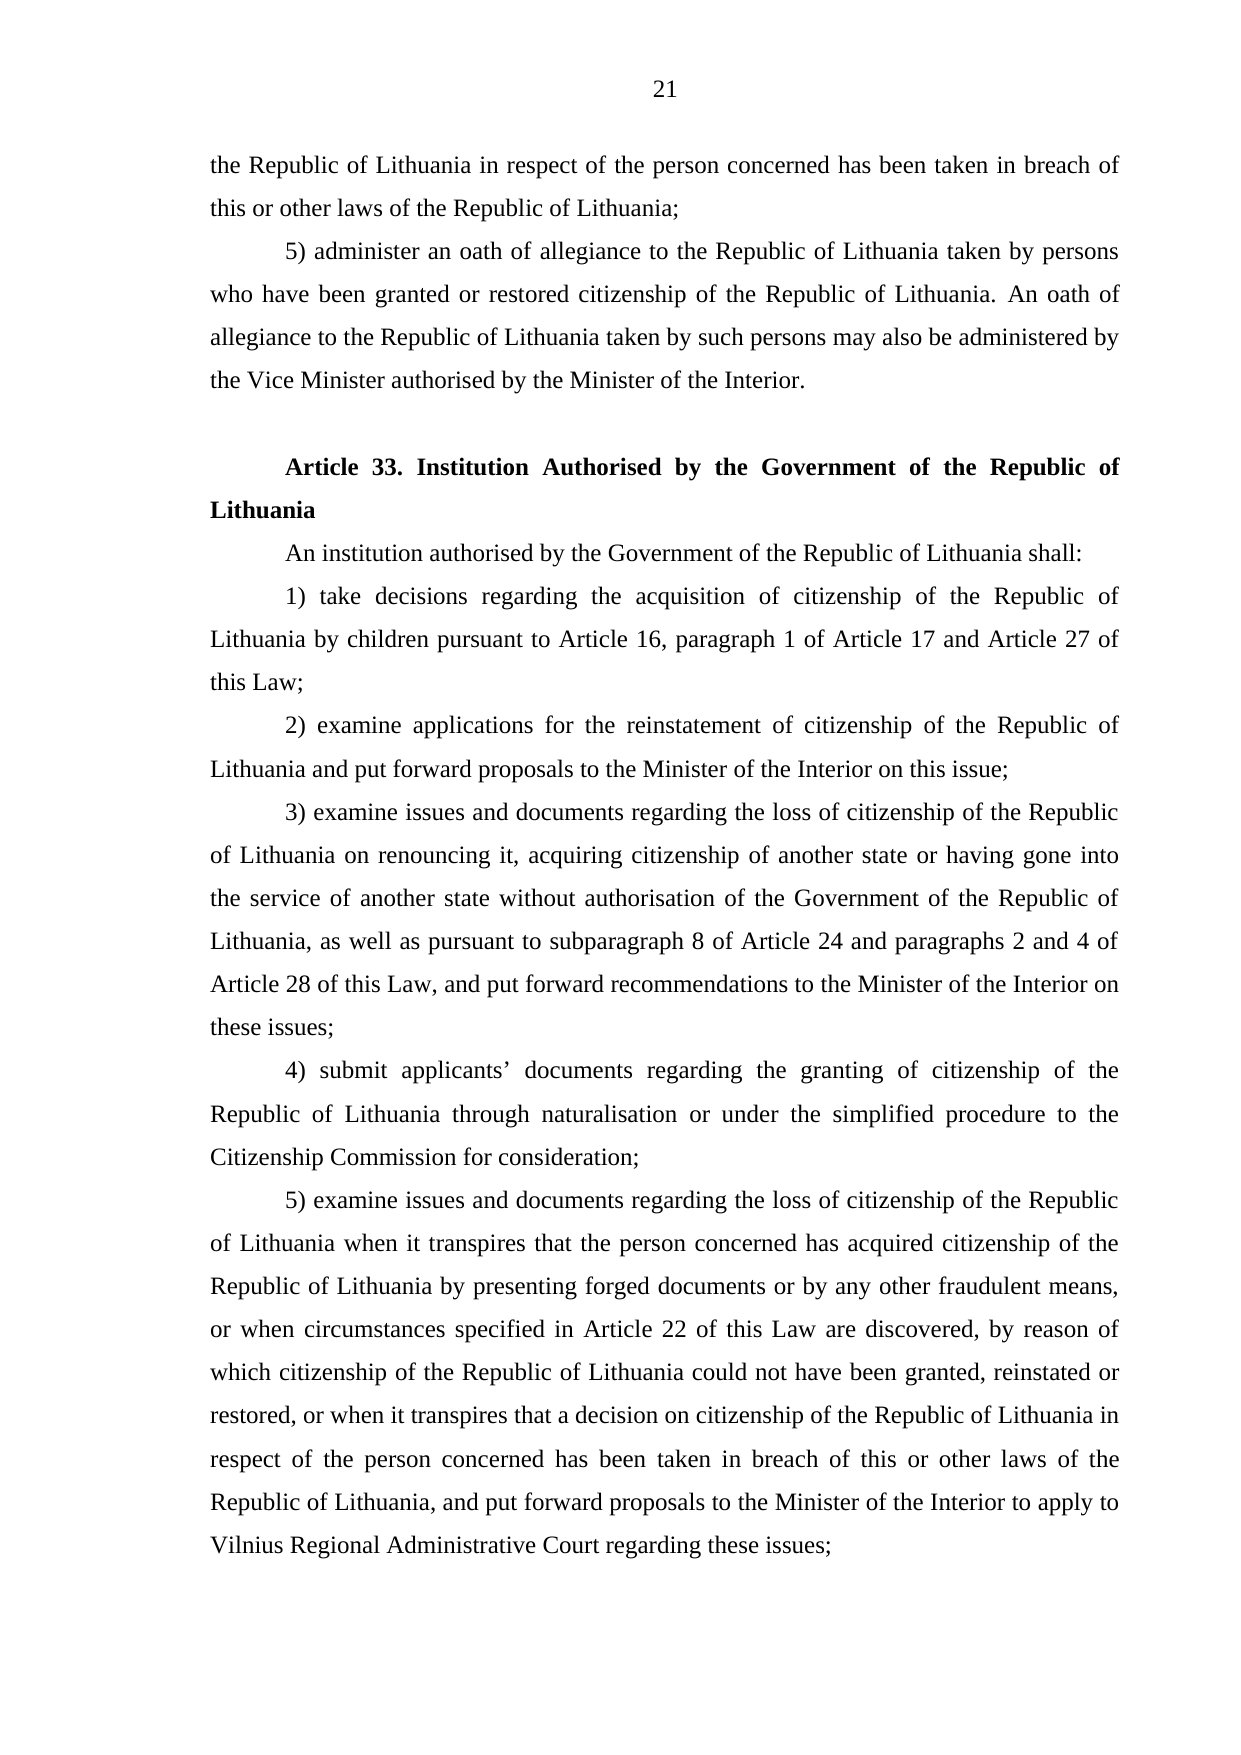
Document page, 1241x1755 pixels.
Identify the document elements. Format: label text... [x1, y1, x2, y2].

text the Republic of Lithuania in respect of the person concerned has been taken in breach of this or other laws of the Republic of Lithuania; [210, 150, 1120, 222]
text 1) take decisions regarding the acquisition of citizenship of the Republic of Lithuania by children pursuant to Article 16, paragraph 1 of Article 17 and Article 27 of this Law; [210, 581, 1120, 696]
text 2) examine applications for the reinstatement of citizenship of the Republic of Lithuania and put forward proposals to the Minister of the Interior on this issue; [210, 711, 1120, 782]
text 5) examine issues and documents regarding the loss of citizenship of the Republic of Lithuania when it transpires that the person concerned has acquired citizenship of the Republic of Lithuania by presenting forged documents or by any other fraudulent means, or when circumstances specified in Article 22 of this Law are discovered, by reason of which citizenship of the Republic of Lithuania could not have been granted, reinstated or restored, or when it transpires that a decision on citizenship of the Republic of Lithuania in respect of the person concerned has been taken in breach of this or other laws of the Republic of Lithuania, and put forward proposals to the Minister of the Interior to apply to Vilnius Regional Administrative Court regarding these issues; [210, 1185, 1120, 1559]
text 5) administer an oath of allegiance to the Republic of Lithuania taken by persons who have been granted or restored citizenship of the Republic of Lithuania. An oath of allegiance to the Republic of Lithuania taken by such persons may also be administered by the Vice Minister authorised by the Minister of the Interior. [210, 236, 1120, 394]
text 4) submit applicants’ documents regarding the granting of citizenship of the Republic of Lithuania through naturalisation or under the simplified procedure to the Citizenship Commission for consideration; [210, 1056, 1120, 1171]
text Article 33. Institution Authorised by the Government of the Republic of Lithuania [210, 452, 1120, 524]
text 3) examine issues and documents regarding the loss of citizenship of the Republic of Lithuania on renouncing it, acquiring citizenship of another state or having gone into the service of another state without authorisation of the Government of the Republic of Lithuania, as well as pursuant to subparagraph 8 of Article 24 and paragraphs 2 and 4 of Article 28 of this Law, and put forward recommendations to the Minister of the Interior on these issues; [210, 797, 1120, 1041]
text An institution authorised by the Government of the Republic of Lithuania shall: [210, 538, 1120, 567]
